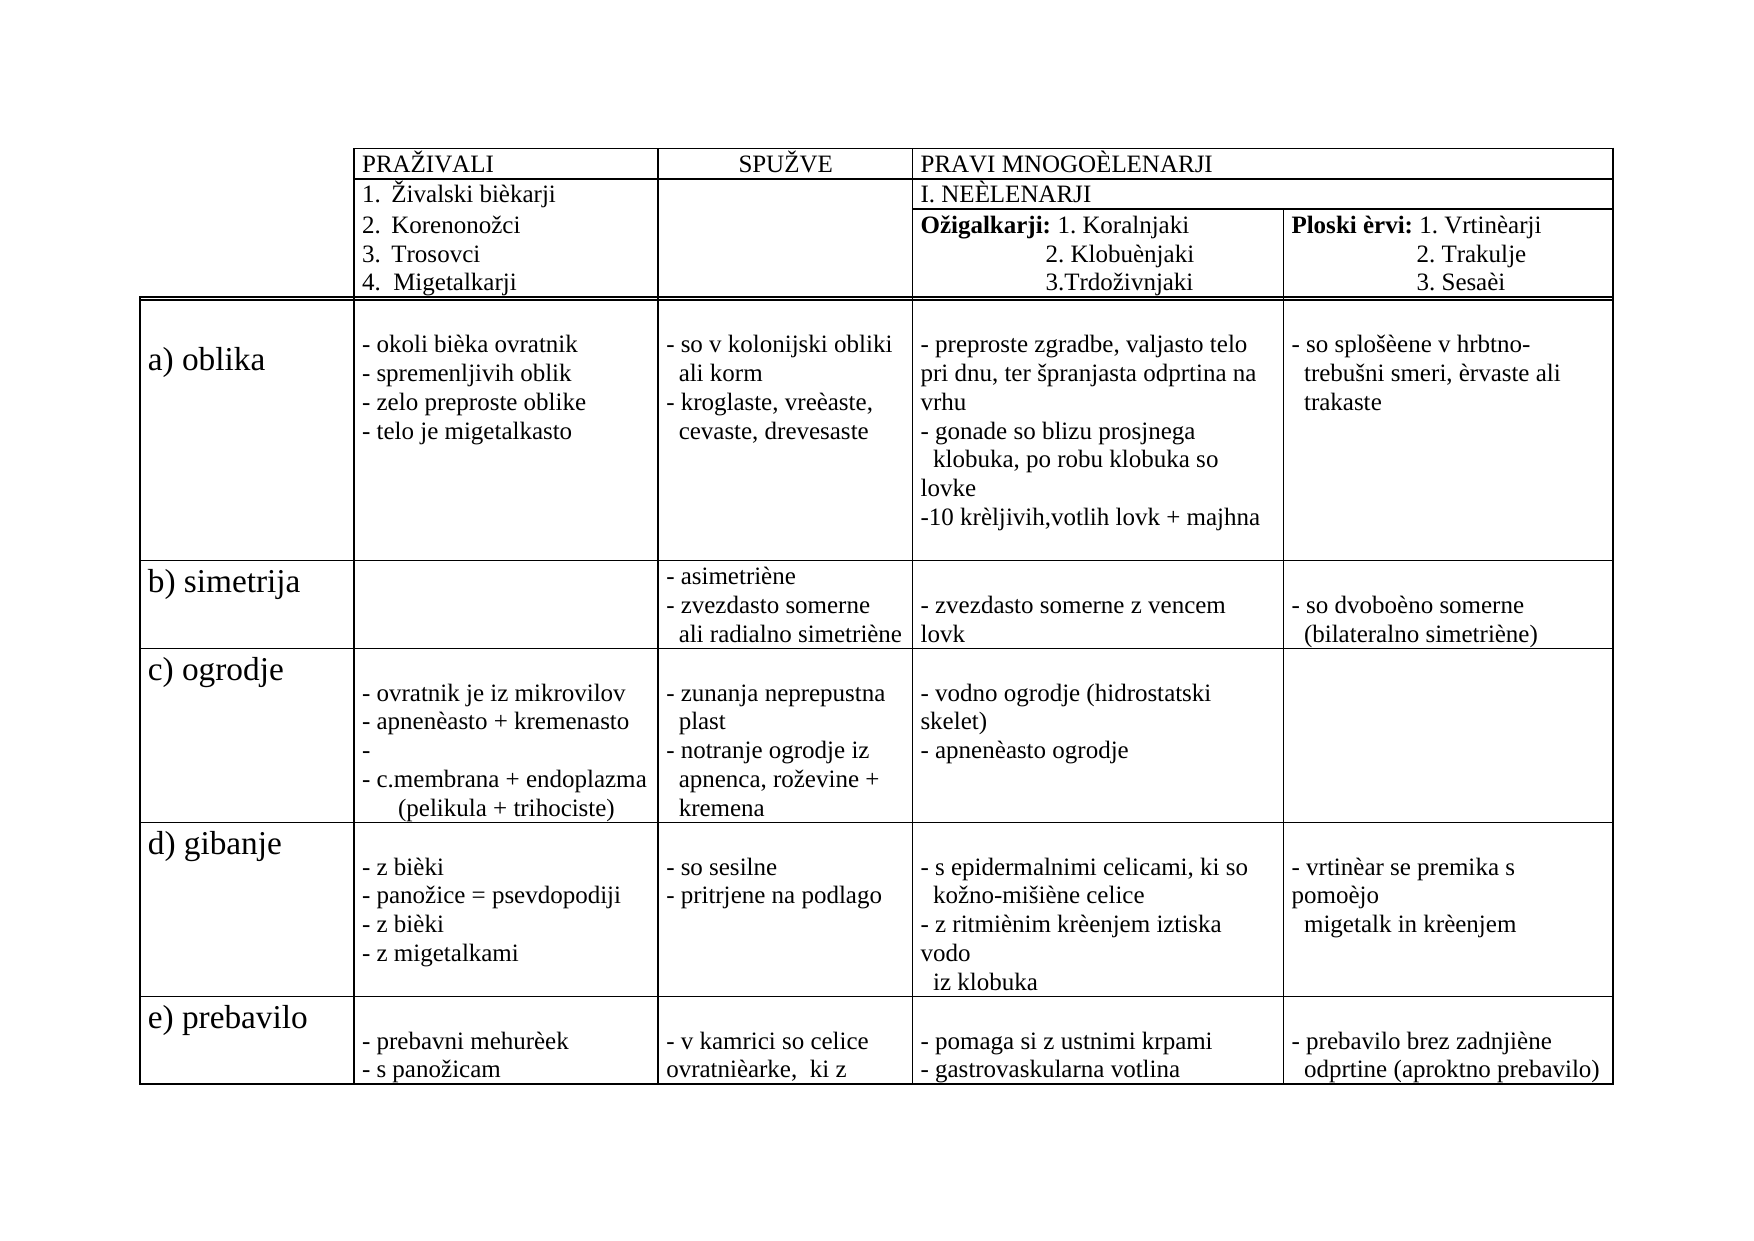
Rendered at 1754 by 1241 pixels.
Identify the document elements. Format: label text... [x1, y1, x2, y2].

table_cell d) gibanje [141, 823, 353, 996]
table_cell Ploski èrvi: 1. Vrtinèarji [1284, 210, 1612, 239]
table_cell [140, 268, 353, 296]
table_cell e) prebavilo [141, 997, 353, 1083]
table_cell 2. Klobuènjaki [913, 239, 1283, 267]
table_cell [659, 239, 912, 267]
table_header SPUŽVE [659, 149, 912, 178]
table_cell - v kamrici so celice ovratnièarke, ki z [659, 997, 912, 1083]
table_cell - so sesilne - pritrjene na podlago [659, 823, 912, 996]
table_cell 4. Migetalkarji [355, 268, 657, 296]
table_cell Trosovci [355, 239, 657, 267]
table_cell [140, 208, 353, 239]
table_header PRAVI MNOGOÈLENARJI [913, 149, 1612, 178]
table_cell - so v kolonijski obliki ali korm - kroglaste, vreèaste, cevaste, drevesaste [659, 301, 912, 559]
table_cell [1284, 649, 1612, 821]
table_cell [140, 239, 353, 267]
table_cell - s epidermalnimi celicami, ki so kožno-mišiène celice - z ritmiènim krèenjem iztiska vodo iz klobuka [913, 823, 1283, 996]
table_cell [659, 208, 912, 239]
table_cell - okoli bièka ovratnik - spremenljivih oblik - zelo preproste oblike - telo je migetalkasto [355, 301, 657, 559]
table_header [140, 148, 353, 178]
table_header PRAŽIVALI [355, 149, 657, 178]
table_cell [140, 178, 353, 208]
table_cell - asimetriène - zvezdasto somerne ali radialno simetriène [659, 561, 912, 647]
table_cell Korenonožci [355, 208, 657, 239]
table_cell - vrtinèar se premika s pomoèjo migetalk in krèenjem [1284, 823, 1612, 996]
table_cell - preproste zgradbe, valjasto telo pri dnu, ter špranjasta odprtina na vrhu - gonade so blizu prosjnega klobuka, po robu klobuka so lovke -10 krèljivih,votlih lovk + majhna [913, 301, 1283, 559]
table_cell - pomaga si z ustnimi krpami - gastrovaskularna votlina [913, 997, 1283, 1083]
table_cell a) oblika [141, 301, 353, 559]
table_cell - prebavilo brez zadnjiène odprtine (aproktno prebavilo) [1284, 997, 1612, 1083]
table_cell - ovratnik je iz mikrovilov - apnenèasto + kremenasto - - c.membrana + endoplazma (pelikula + trihociste) [355, 649, 657, 821]
table_cell Živalski bièkarji [355, 180, 657, 208]
table_cell [659, 268, 912, 296]
table_cell - z bièki - panožice = psevdopodiji - z bièki - z migetalkami [355, 823, 657, 996]
table_cell - zunanja neprepustna plast - notranje ogrodje iz apnenca, roževine + kremena [659, 649, 912, 821]
table_cell Ožigalkarji: 1. Koralnjaki [913, 210, 1283, 239]
table_cell 2. Trakulje [1284, 239, 1612, 267]
table_cell - prebavni mehurèek - s panožicam [355, 997, 657, 1083]
table_cell [355, 561, 657, 647]
table_cell [659, 180, 912, 208]
table_cell I. NEÈLENARJI [913, 180, 1612, 208]
table_cell - so splošèene v hrbtno- trebušni smeri, èrvaste ali trakaste [1284, 301, 1612, 559]
table_cell - so dvoboèno somerne (bilateralno simetriène) [1284, 561, 1612, 647]
table_cell - vodno ogrodje (hidrostatski skelet) - apnenèasto ogrodje [913, 649, 1283, 821]
table_cell - zvezdasto somerne z vencem lovk [913, 561, 1283, 647]
table_cell b) simetrija [141, 561, 353, 647]
table_cell 3.Trdoživnjaki [913, 268, 1283, 296]
table_cell c) ogrodje [141, 649, 353, 821]
table_cell 3. Sesaèi [1284, 268, 1612, 296]
